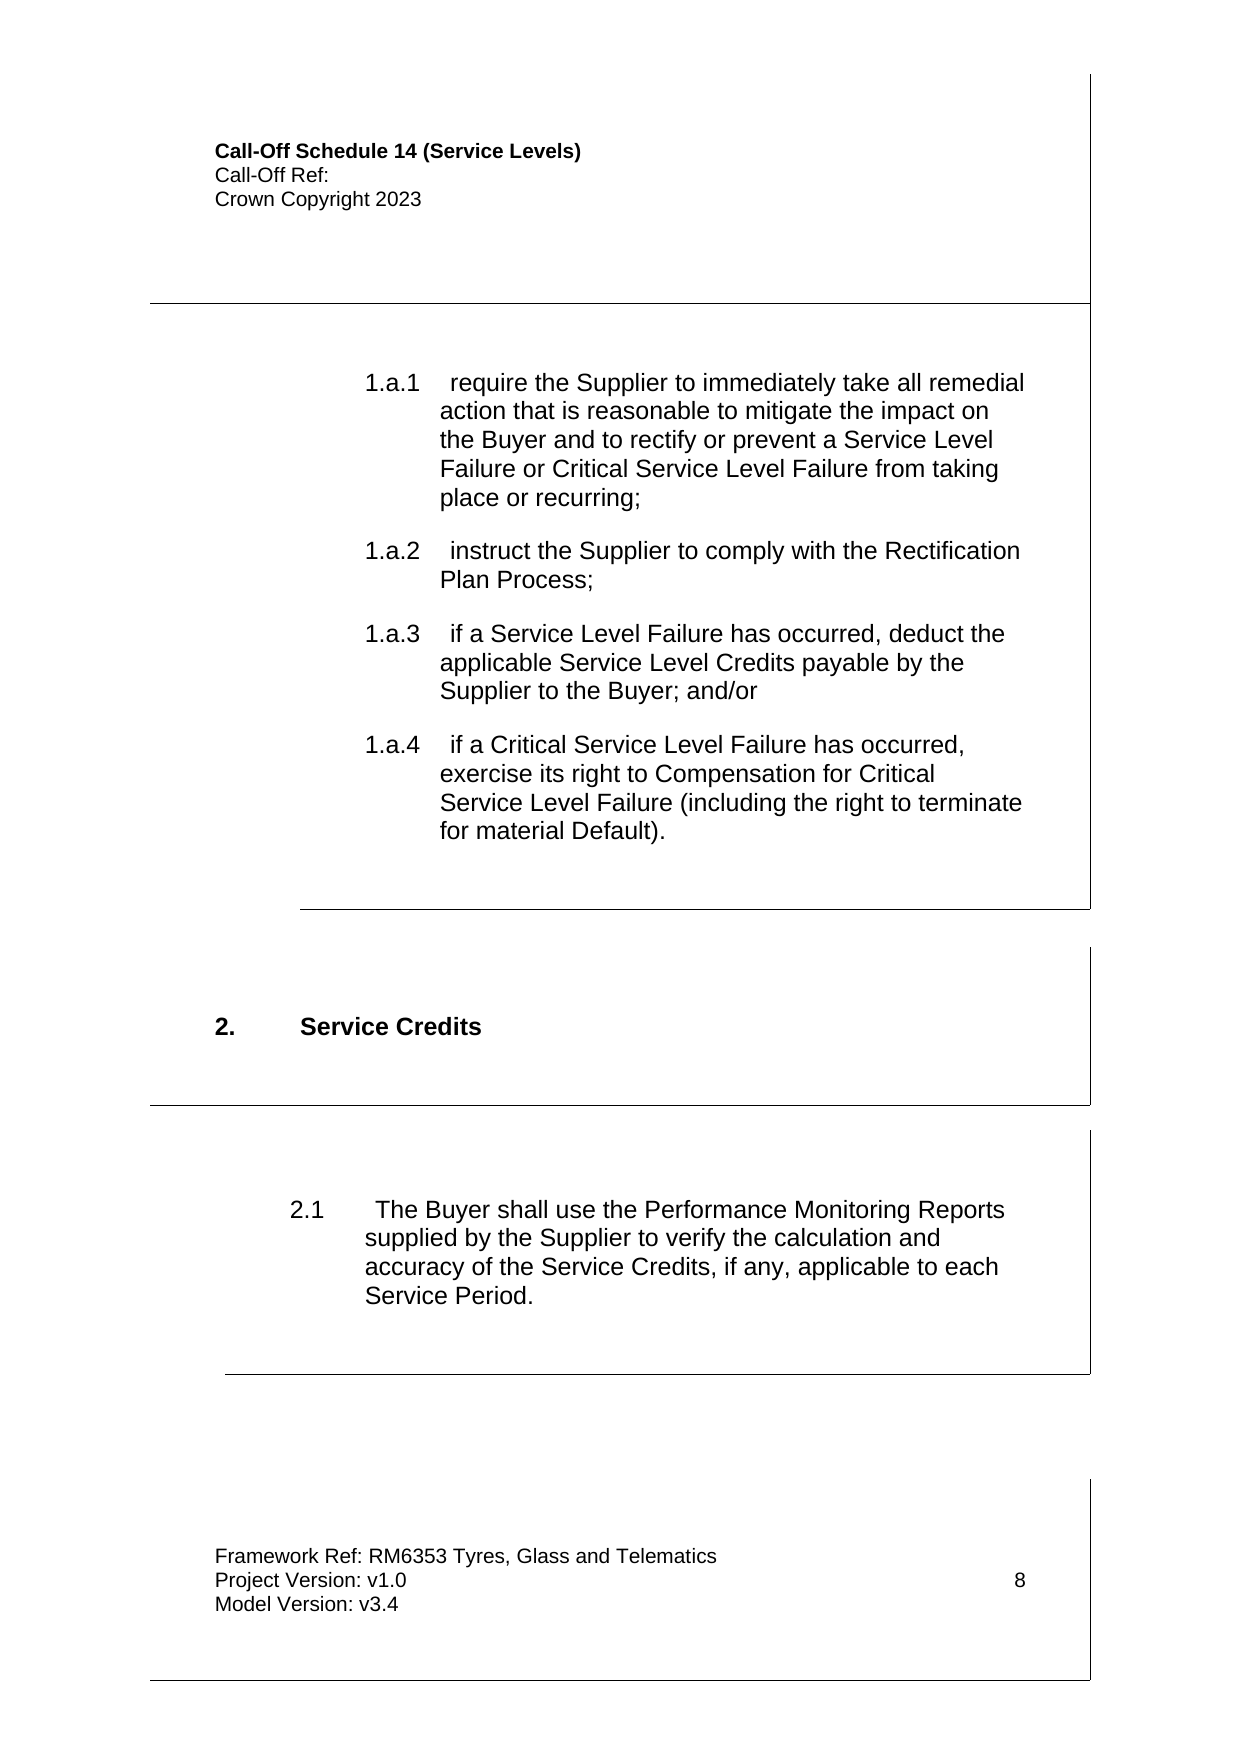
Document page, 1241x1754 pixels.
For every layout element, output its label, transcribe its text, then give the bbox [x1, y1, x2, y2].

list if a Service Level Failure has occurred, deduct the applicable Service Level Credits payable by the Supplier to the Buyer; and/or [300, 554, 1090, 665]
list Service Credits [150, 947, 1090, 1105]
list The Buyer shall use the Performance Monitoring Reports supplied by the Supplier to verify the calculation and accuracy of the Service Credits, if any, applicable to each Service Period. [225, 1130, 1090, 1374]
list require the Supplier to immediately take all remedial action that is reasonable to mitigate the impact on the Buyer and to rectify or prevent a Service Level Failure or Critical Service Level Failure from taking place or recurring; [300, 303, 1090, 472]
list if a Critical Service Level Failure has occurred, exercise its right to Compensation for Critical Service Level Failure (including the right to terminate for material Default). [300, 665, 1090, 909]
list instruct the Supplier to comply with the Rectification Plan Process; [300, 472, 1090, 554]
